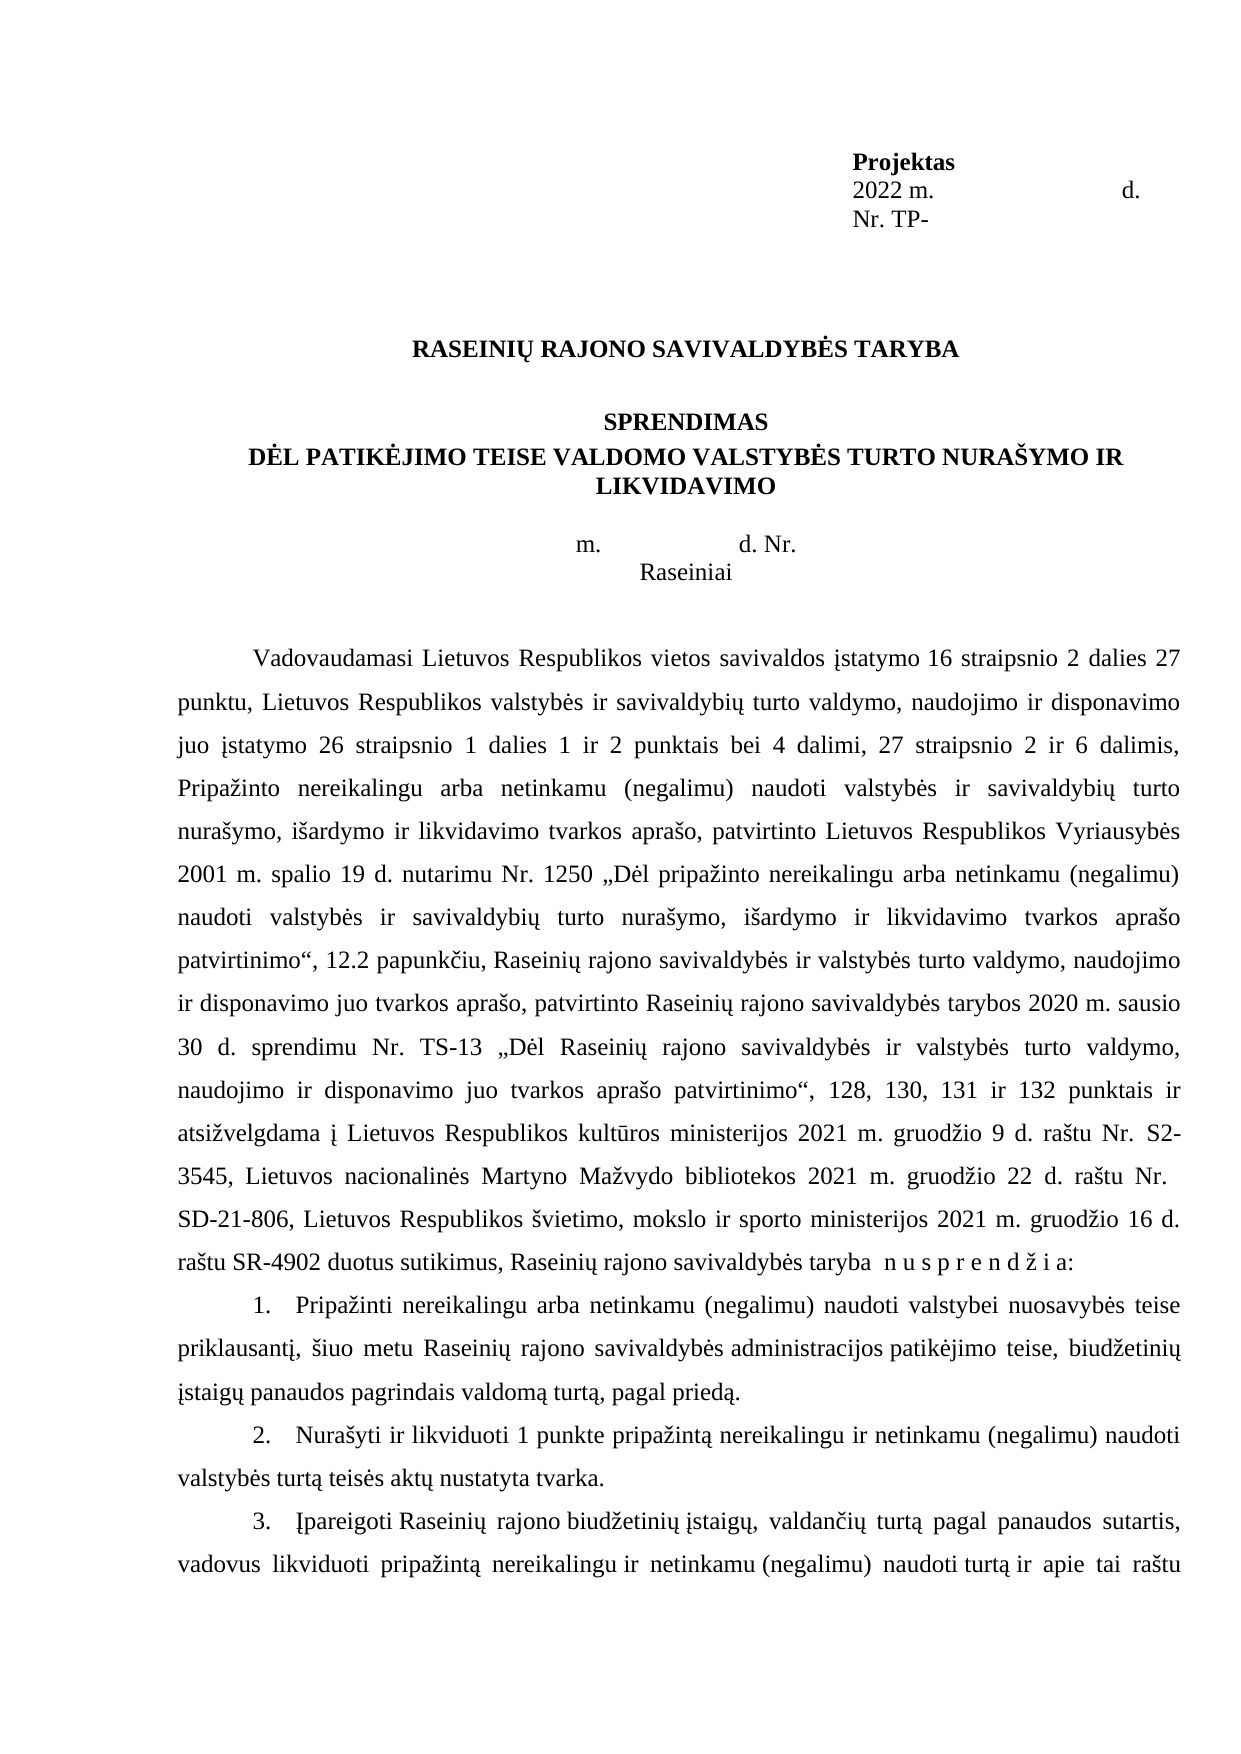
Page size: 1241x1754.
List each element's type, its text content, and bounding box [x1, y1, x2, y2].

text 3. Įpareigoti Raseinių rajono biudžetinių įstaigų, valdančių turtą pagal panaudos sutartis, vadovus likviduoti pripažintą nereikalingu ir netinkamu (negalimu) naudoti turtą ir apie tai raštu [177, 1506, 1181, 1578]
table_cell SPRENDIMAS [177, 407, 1194, 442]
table_header [177, 262, 1194, 334]
text 2022 m. d. [177, 176, 1181, 204]
text Vadovaudamasi Lietuvos Respublikos vietos savivaldos įstatymo 16 straipsnio 2 dalies 27 punktu, Lietuvos Respublikos valstybės ir savivaldybių turto valdymo, naudojimo ir disponavimo juo įstatymo 26 straipsnio 1 dalies 1 ir 2 punktais bei 4 dalimi, 27 straipsnio 2 ir 6 dalimis, Pripažinto nereikalingu arba netinkamu (negalimu) naudoti valstybės ir savivaldybių turto nurašymo, išardymo ir likvidavimo tvarkos aprašo, patvirtinto Lietuvos Respublikos Vyriausybės 2001 m. spalio 19 d. nutarimu Nr. 1250 „Dėl pripažinto nereikalingu arba netinkamu (negalimu) naudoti valstybės ir savivaldybių turto nurašymo, išardymo ir likvidavimo tvarkos aprašo patvirtinimo“, 12.2 papunkčiu, Raseinių rajono savivaldybės ir valstybės turto valdymo, naudojimo ir disponavimo juo tvarkos aprašo, patvirtinto Raseinių rajono savivaldybės tarybos 2020 m. sausio 30 d. sprendimu Nr. TS-13 „Dėl Raseinių rajono savivaldybės ir valstybės turto valdymo, naudojimo ir disponavimo juo tvarkos aprašo patvirtinimo“, 128, 130, 131 ir 132 punktais ir atsižvelgdama į Lietuvos Respublikos kultūros ministerijos 2021 m. gruodžio 9 d. raštu Nr. S2-3545, Lietuvos nacionalinės Martyno Mažvydo bibliotekos 2021 m. gruodžio 22 d. raštu Nr. SD-21-806, Lietuvos Respublikos švietimo, mokslo ir sporto ministerijos 2021 m. gruodžio 16 d. raštu SR-4902 duotus sutikimus, Raseinių rajono savivaldybės taryba n u s p r e n d ž i a: [177, 643, 1181, 1276]
text 1. Pripažinti nereikalingu arba netinkamu (negalimu) naudoti valstybei nuosavybės teise priklausantį, šiuo metu Raseinių rajono savivaldybės administracijos patikėjimo teise, biudžetinių įstaigų panaudos pagrindais valdomą turtą, pagal priedą. [177, 1290, 1181, 1405]
table_cell m. d. Nr. Raseiniai [177, 500, 1194, 600]
text Nr. TP- [177, 204, 1181, 233]
table_cell DĖL PATIKĖJIMO TEISE VALDOMO VALSTYBĖS TURTO NURAŠYMO IR LIKVIDAVIMO [177, 443, 1194, 500]
text Projektas [177, 147, 1181, 176]
text 2. Nurašyti ir likviduoti 1 punkte pripažintą nereikalingu ir netinkamu (negalimu) naudoti valstybės turtą teisės aktų nustatyta tvarka. [177, 1420, 1181, 1492]
table_cell RASEINIŲ RAJONO SAVIVALDYBĖS TARYBA [177, 335, 1194, 407]
